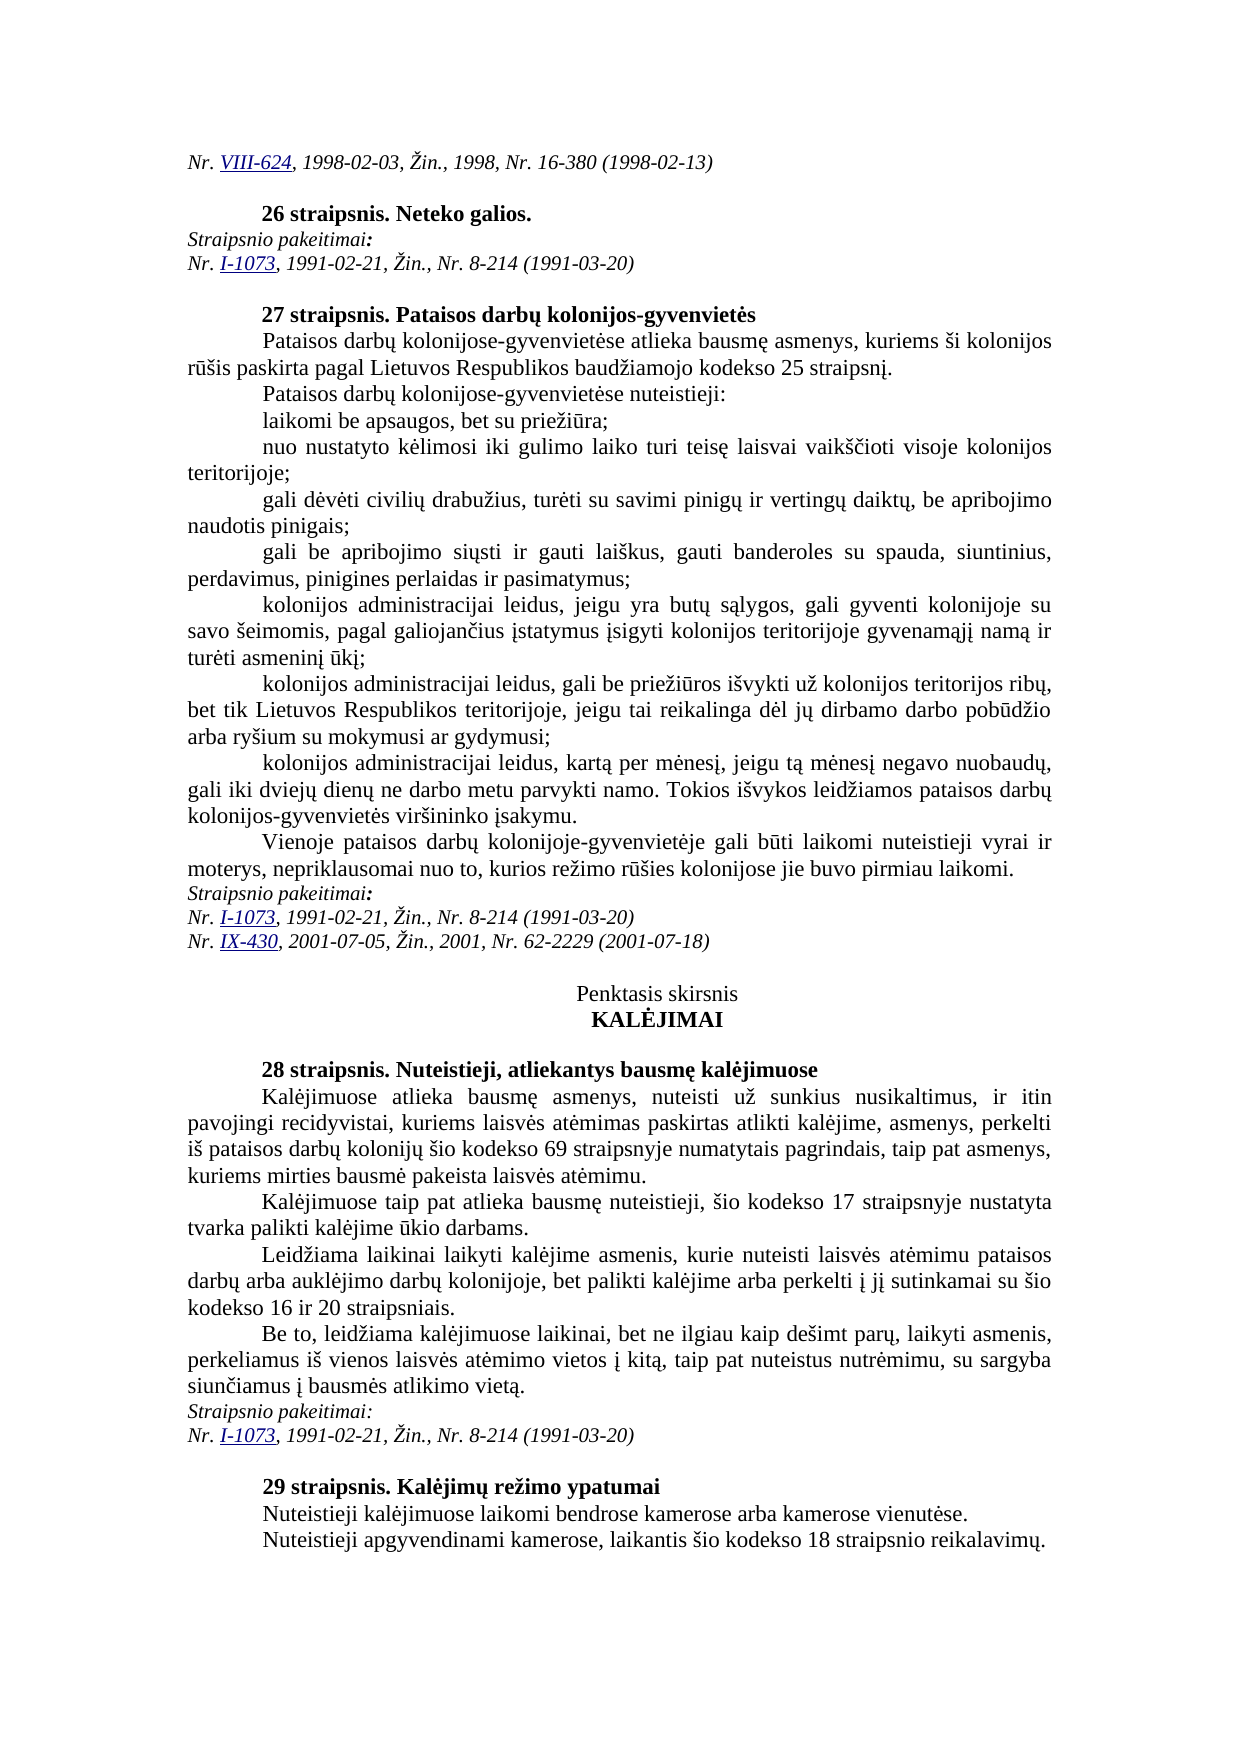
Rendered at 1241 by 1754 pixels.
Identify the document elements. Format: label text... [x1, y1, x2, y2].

text gali be apribojimo siųsti ir gauti laiškus, gauti banderoles su spauda, siuntinius, perdavimus, pinigines perlaidas ir pasimatymus; [187, 538, 1053, 591]
text 29 straipsnis. Kalėjimų režimo ypatumai [187, 1473, 1053, 1500]
text Be to, leidžiama kalėjimuose laikinai, bet ne ilgiau kaip dešimt parų, laikyti asmenis, perkeliamus iš vienos laisvės atėmimo vietos į kitą, taip pat nuteistus nutrėmimu, su sargyba siunčiamus į bausmės atlikimo vietą. [187, 1320, 1053, 1399]
text Penktasis skirsnis [187, 979, 1053, 1006]
text Straipsnio pakeitimai: [187, 1399, 1053, 1423]
text gali dėvėti civilių drabužius, turėti su savimi pinigų ir vertingų daiktų, be apribojimo naudotis pinigais; [187, 486, 1053, 538]
text 27 straipsnis. Pataisos darbų kolonijos-gyvenvietės [187, 301, 1053, 328]
text kolonijos administracijai leidus, kartą per mėnesį, jeigu tą mėnesį negavo nuobaudų, gali iki dviejų dienų ne darbo metu parvykti namo. Tokios išvykos leidžiamos pataisos darbų kolonijos-gyvenvietės viršininko įsakymu. [187, 749, 1053, 828]
text Pataisos darbų kolonijose-gyvenvietėse atlieka bausmę asmenys, kuriems ši kolonijos rūšis paskirta pagal Lietuvos Respublikos baudžiamojo kodekso 25 straipsnį. [187, 328, 1053, 380]
text kolonijos administracijai leidus, gali be priežiūros išvykti už kolonijos teritorijos ribų, bet tik Lietuvos Respublikos teritorijoje, jeigu tai reikalinga dėl jų dirbamo darbo pobūdžio arba ryšium su mokymusi ar gydymusi; [187, 670, 1053, 749]
text Leidžiama laikinai laikyti kalėjime asmenis, kurie nuteisti laisvės atėmimu pataisos darbų arba auklėjimo darbų kolonijoje, bet palikti kalėjime arba perkelti į jį sutinkamai su šio kodekso 16 ir 20 straipsniais. [187, 1241, 1053, 1320]
text laikomi be apsaugos, bet su priežiūra; [187, 407, 1053, 433]
text Kalėjimuose taip pat atlieka bausmę nuteistieji, šio kodekso 17 straipsnyje nustatyta tvarka palikti kalėjime ūkio darbams. [187, 1188, 1053, 1241]
text Nr. VIII-624, 1998-02-03, Žin., 1998, Nr. 16-380 (1998-02-13) [187, 150, 1053, 174]
text nuo nustatyto kėlimosi iki gulimo laiko turi teisę laisvai vaikščioti visoje kolonijos teritorijoje; [187, 433, 1053, 486]
text Straipsnio pakeitimai: [187, 227, 1053, 251]
text Nr. I-1073, 1991-02-21, Žin., Nr. 8-214 (1991-03-20) [187, 905, 1053, 929]
text Nuteistieji kalėjimuose laikomi bendrose kamerose arba kamerose vienutėse. [187, 1500, 1053, 1526]
text Nr. I-1073, 1991-02-21, Žin., Nr. 8-214 (1991-03-20) [187, 251, 1053, 275]
text 26 straipsnis. Neteko galios. [187, 200, 1053, 227]
text Kalėjimuose atlieka bausmę asmenys, nuteisti už sunkius nusikaltimus, ir itin pavojingi recidyvistai, kuriems laisvės atėmimas paskirtas atlikti kalėjime, asmenys, perkelti iš pataisos darbų kolonijų šio kodekso 69 straipsnyje numatytais pagrindais, taip pat asmenys, kuriems mirties bausmė pakeista laisvės atėmimu. [187, 1083, 1053, 1188]
text kolonijos administracijai leidus, jeigu yra butų sąlygos, gali gyventi kolonijoje su savo šeimomis, pagal galiojančius įstatymus įsigyti kolonijos teritorijoje gyvenamąjį namą ir turėti asmeninį ūkį; [187, 591, 1053, 670]
text Nr. I-1073, 1991-02-21, Žin., Nr. 8-214 (1991-03-20) [187, 1423, 1053, 1447]
subtitle KALĖJIMAI [187, 1006, 1053, 1032]
text Pataisos darbų kolonijose-gyvenvietėse nuteistieji: [187, 380, 1053, 407]
text Nr. IX-430, 2001-07-05, Žin., 2001, Nr. 62-2229 (2001-07-18) [187, 929, 1053, 953]
text Nuteistieji apgyvendinami kamerose, laikantis šio kodekso 18 straipsnio reikalavimų. [187, 1526, 1053, 1552]
text 28 straipsnis. Nuteistieji, atliekantys bausmę kalėjimuose [187, 1056, 1053, 1083]
text Straipsnio pakeitimai: [187, 881, 1053, 905]
text Vienoje pataisos darbų kolonijoje-gyvenvietėje gali būti laikomi nuteistieji vyrai ir moterys, nepriklausomai nuo to, kurios režimo rūšies kolonijose jie buvo pirmiau laikomi. [187, 828, 1053, 881]
